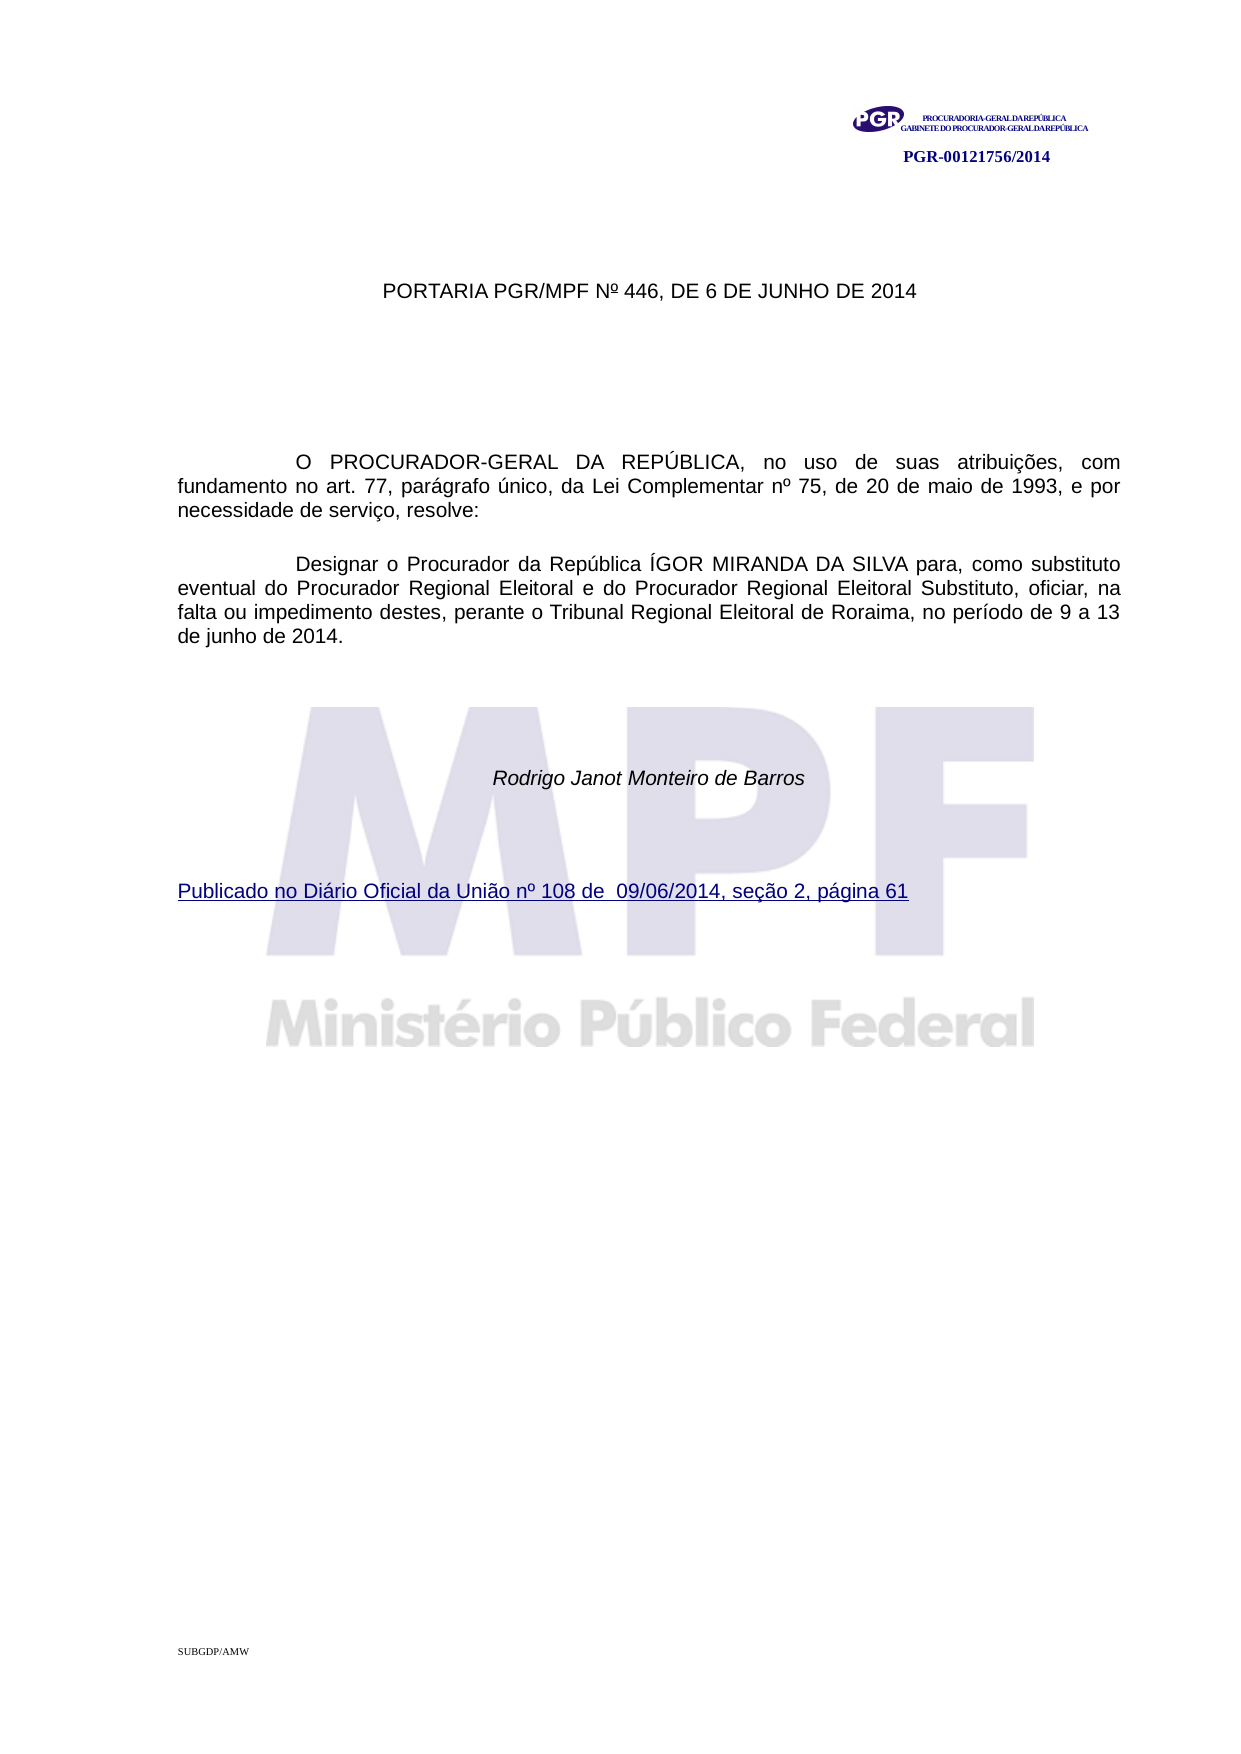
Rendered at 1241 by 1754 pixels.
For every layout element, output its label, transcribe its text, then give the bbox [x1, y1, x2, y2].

picture [266, 707, 1034, 766]
picture [266, 903, 1034, 1047]
text Rodrigo Janot Monteiro de Barros [177, 766, 1122, 790]
picture [266, 790, 1034, 879]
text PORTARIA PGR/MPF Nº 446, DE 6 DE JUNHO DE 2014 [177, 279, 1122, 303]
text PGR-00121756/2014 [863, 143, 1089, 168]
text SUBGDP/AMW [178, 1635, 1121, 1660]
text O PROCURADOR-GERAL DA REPÚBLICA, no uso de suas atribuições, com fundamento no art. 77, parágrafo único, da Lei Complementar nº 75, de 20 de maio de 1993, e por necessidade de serviço, resolve: [177, 450, 1122, 522]
text Designar o Procurador da República ÍGOR MIRANDA DA SILVA para, como substituto eventual do Procurador Regional Eleitoral e do Procurador Regional Eleitoral Substituto, oficiar, na falta ou impedimento destes, perante o Tribunal Regional Eleitoral de Roraima, no período de 9 a 13 de junho de 2014. [177, 552, 1122, 648]
text Publicado no Diário Oficial da União nº 108 de 09/06/2014, seção 2, página 61 [177, 879, 1122, 903]
picture [853, 106, 904, 132]
